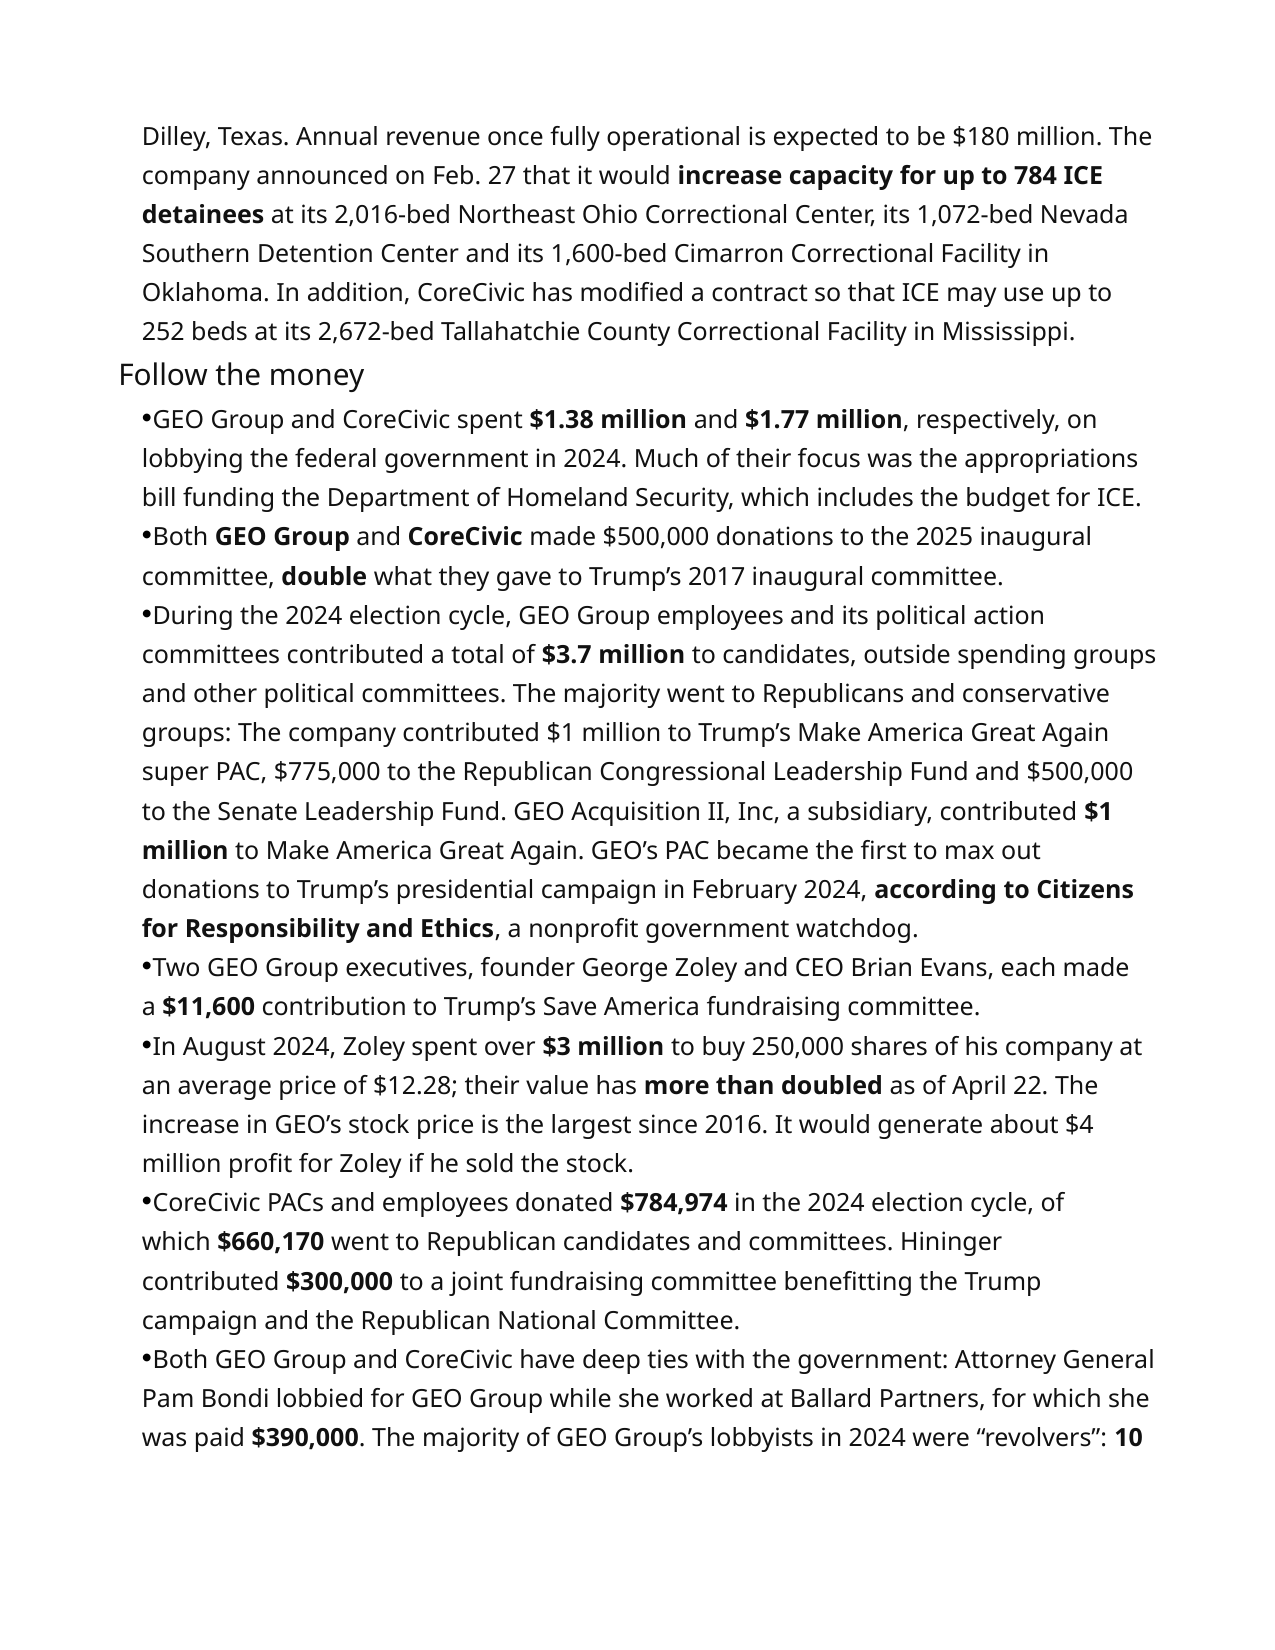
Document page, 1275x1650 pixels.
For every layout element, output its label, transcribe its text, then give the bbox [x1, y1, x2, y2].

subtitle Follow the money [118, 353, 1157, 393]
list Both GEO Group and CoreCivic made $500,000 donations to the 2025 inaugural committee, double what they gave to Trump’s 2017 inaugural committee. [118, 519, 1157, 592]
list GEO Group and CoreCivic spent $1.38 million and $1.77 million, respectively, on lobbying the federal government in 2024. Much of their focus was the appropriations bill funding the Department of Homeland Security, which includes the budget for ICE. [118, 402, 1157, 514]
list Dilley, Texas. Annual revenue once fully operational is expected to be $180 million. The company announced on Feb. 27 that it would increase capacity for up to 784 ICE detainees at its 2,016-bed Northeast Ohio Correctional Center, its 1,072-bed Nevada Southern Detention Center and its 1,600-bed Cimarron Correctional Facility in Oklahoma. In addition, CoreCivic has modified a contract so that ICE may use up to 252 beds at its 2,672-bed Tallahatchie County Correctional Facility in Mississippi. [118, 118, 1157, 348]
list Two GEO Group executives, founder George Zoley and CEO Brian Evans, each made a $11,600 contribution to Trump’s Save America fundraising committee. [118, 950, 1157, 1023]
list CoreCivic PACs and employees donated $784,974 in the 2024 election cycle, of which $660,170 went to Republican candidates and committees. Hininger contributed $300,000 to a joint fundraising committee benefitting the Trump campaign and the Republican National Committee. [118, 1185, 1157, 1336]
list Both GEO Group and CoreCivic have deep ties with the government: Attorney General Pam Bondi lobbied for GEO Group while she worked at Ballard Partners, for which she was paid $390,000. The majority of GEO Group’s lobbyists in 2024 were “revolvers”: 10 [118, 1342, 1157, 1454]
list In August 2024, Zoley spent over $3 million to buy 250,000 shares of his company at an average price of $12.28; their value has more than doubled as of April 22. The increase in GEO’s stock price is the largest since 2016. It would generate about $4 million profit for Zoley if he sold the stock. [118, 1028, 1157, 1180]
list During the 2024 election cycle, GEO Group employees and its political action committees contributed a total of $3.7 million to candidates, outside spending groups and other political committees. The majority went to Republicans and conservative groups: The company contributed $1 million to Trump’s Make America Great Again super PAC, $775,000 to the Republican Congressional Leadership Fund and $500,000 to the Senate Leadership Fund. GEO Acquisition II, Inc, a subsidiary, contributed $1 million to Make America Great Again. GEO’s PAC became the first to max out donations to Trump’s presidential campaign in February 2024, according to Citizens for Responsibility and Ethics, a nonprofit government watchdog. [118, 597, 1157, 945]
